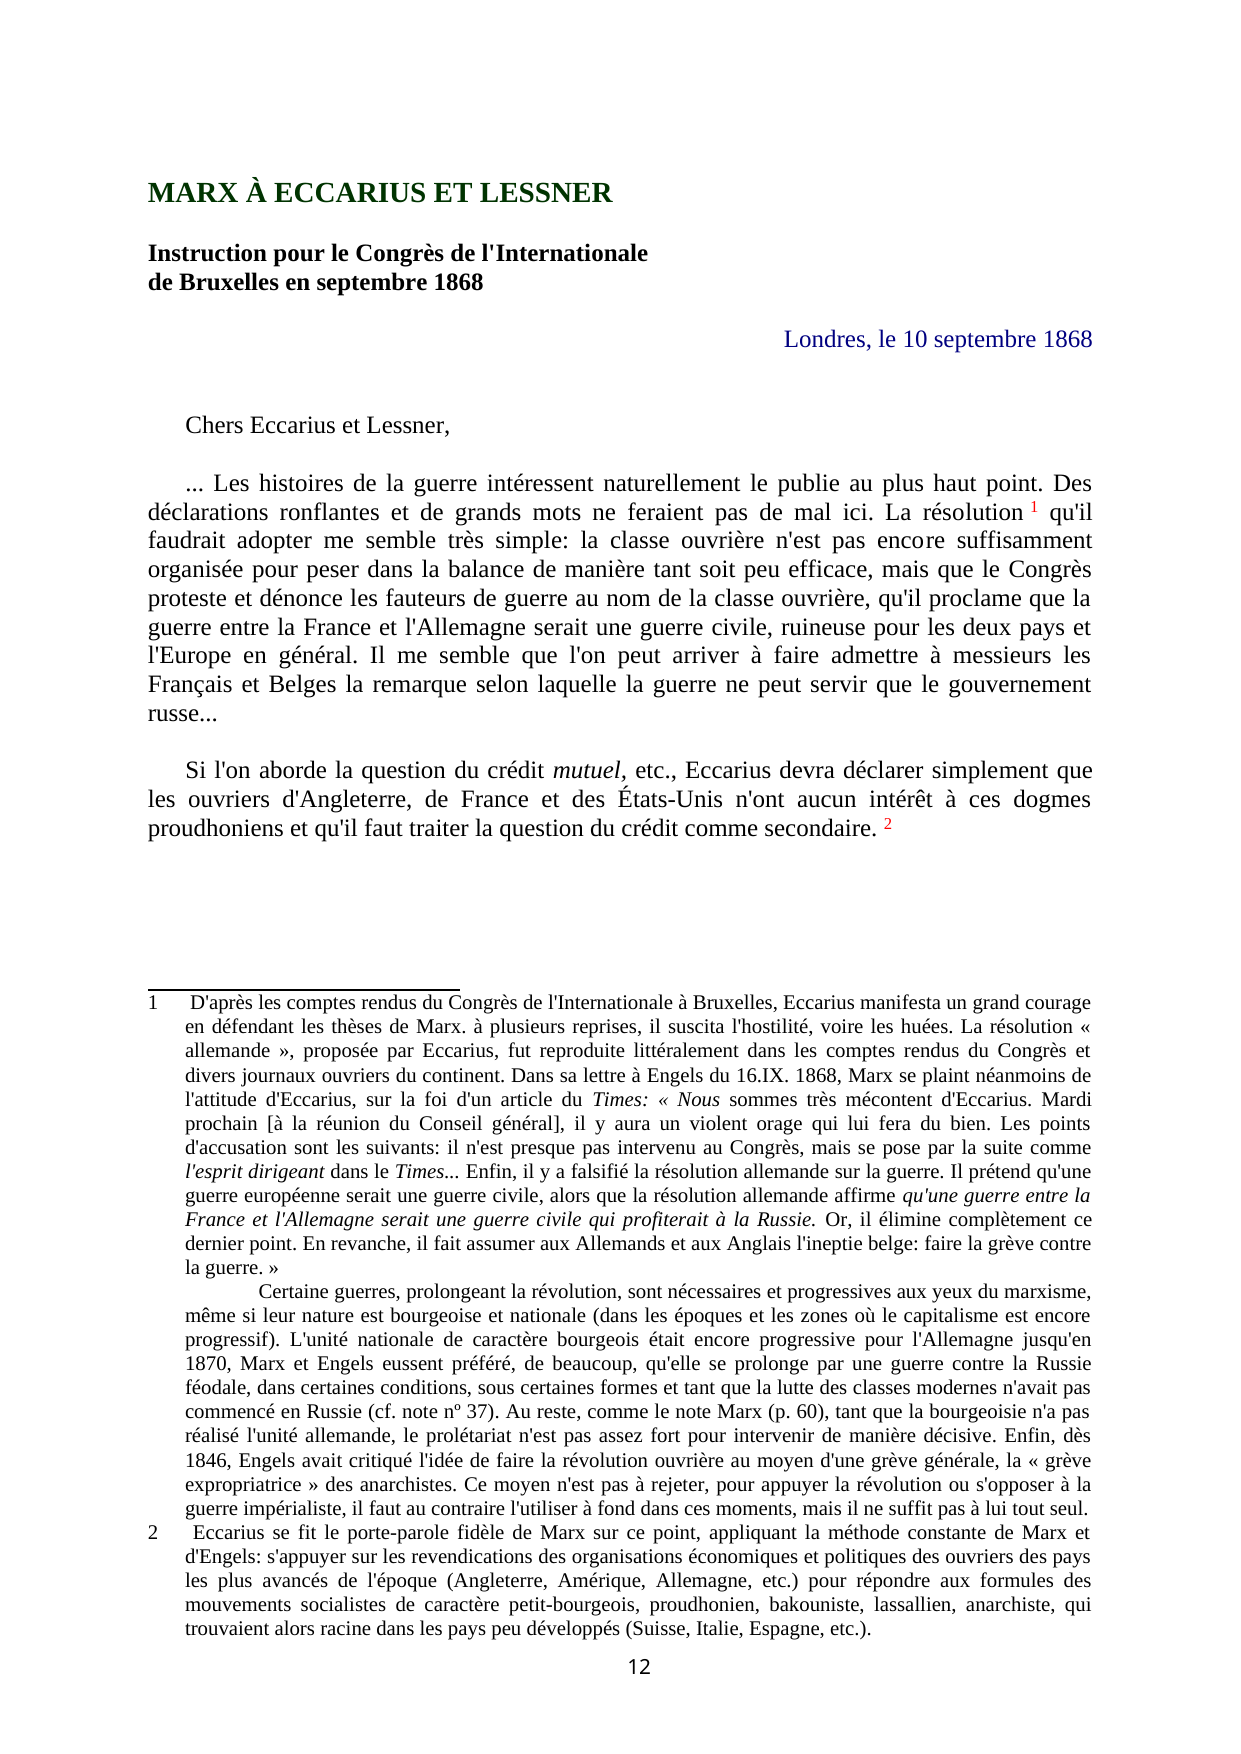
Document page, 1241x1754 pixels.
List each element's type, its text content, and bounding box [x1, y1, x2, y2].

text de Bruxelles en septembre 1868 [148, 267, 1093, 295]
text Londres, le 10 septembre 1868 [148, 324, 1093, 353]
text Si l'on aborde la question du crédit mutuel, etc., Eccarius devra déclarer simple­ment que les ouvriers d'Angleterre, de France et des États-Unis n'ont aucun intérêt à ces dogmes proudhoniens et qu'il faut traiter la question du crédit comme secondaire. [148, 755, 1093, 842]
text Chers Eccarius et Lessner, [148, 410, 1093, 439]
text D'après les comptes rendus du Congrès de l'Internationale à Bruxelles, Eccarius manifesta un grand courage en défendant les thèses de Marx. à plusieurs reprises, il suscita l'hostilité, voire les huées. La résolution « allemande », proposée par Eccarius, fut reproduite littéralement dans les comptes rendus du Congrès et divers journaux ouvriers du continent. Dans sa lettre à Engels du 16.IX. 1868, Marx se plaint néanmoins de l'attitude d'Eccarius, sur la foi d'un article du Times: « Nous sommes très mécontent d'Eccarius. Mardi prochain [à la réunion du Conseil général], il y aura un violent orage qui lui fera du bien. Les points d'accusation sont les suivants: il n'est presque pas intervenu au Congrès, mais se pose par la suite comme l'esprit dirigeant dans le Times... Enfin, il y a falsifié la résolution allemande sur la guerre. Il prétend qu'une guerre européenne serait une guerre civile, alors que la résolution allemande affirme qu'une guerre entre la France et l'Allemagne serait une guerre civile qui profiterait à la Russie. Or, il élimine complètement ce dernier point. En revanche, il fait assumer aux Allemands et aux Anglais l'ineptie belge: faire la grève contre la guerre. » [148, 990, 1093, 1279]
text Certaine guerres, prolongeant la révolution, sont nécessaires et progressives aux yeux du marxisme, même si leur nature est bourgeoise et nationale (dans les époques et les zones où le capitalisme est encore progressif). L'unité nationale de caractère bourgeois était encore progressive pour l'Allemagne jusqu'en 1870, Marx et Engels eussent préféré, de beaucoup, qu'elle se prolonge par une guerre contre la Russie féodale, dans certaines conditions, sous certaines formes et tant que la lutte des classes modernes n'avait pas commencé en Russie (cf. note nº 37). Au reste, comme le note Marx (p. 60), tant que la bourgeoisie n'a pas réalisé l'unité allemande, le prolétariat n'est pas assez fort pour intervenir de manière décisive. Enfin, dès 1846, Engels avait critiqué l'idée de faire la révolution ouvrière au moyen d'une grève générale, la « grève expropriatrice » des anarchistes. Ce moyen n'est pas à rejeter, pour appuyer la révolution ou s'opposer à la guerre impérialiste, il faut au contraire l'utiliser à fond dans ces moments, mais il ne suffit pas à lui tout seul. [148, 1279, 1093, 1520]
text ... Les histoires de la guerre intéressent naturellement le publie au plus haut point. Des déclarations ronflantes et de grands mots ne feraient pas de mal ici. La réso­lution qu'il faudrait adopter me semble très simple: la classe ouvrière n'est pas enco­re suffisamment organisée pour peser dans la balance de manière tant soit peu efficace, mais que le Congrès proteste et dénonce les fauteurs de guerre au nom de la classe ouvrière, qu'il proclame que la guerre entre la France et l'Allemagne serait une guerre civile, ruineuse pour les deux pays et l'Europe en général. Il me semble que l'on peut arriver à faire admettre à messieurs les Français et Belges la remarque selon laquelle la guerre ne peut servir que le gouvernement russe... [148, 468, 1093, 727]
text MARX À ECCARIUS ET LESSNER [148, 176, 1093, 209]
text Eccarius se fit le porte-parole fidèle de Marx sur ce point, appliquant la méthode constante de Marx et d'Engels: s'appuyer sur les revendications des organisations économiques et politiques des ouvriers des pays les plus avancés de l'époque (Angleterre, Amérique, Allemagne, etc.) pour répondre aux formules des mouvements socialistes de caractère petit-bourgeois, proudhonien, bakouniste, lassallien, anarchiste, qui trouvaient alors racine dans les pays peu développés (Suisse, Italie, Espagne, etc.). [148, 1520, 1093, 1640]
text Instruction pour le Congrès de l'Internationale [148, 238, 1093, 267]
